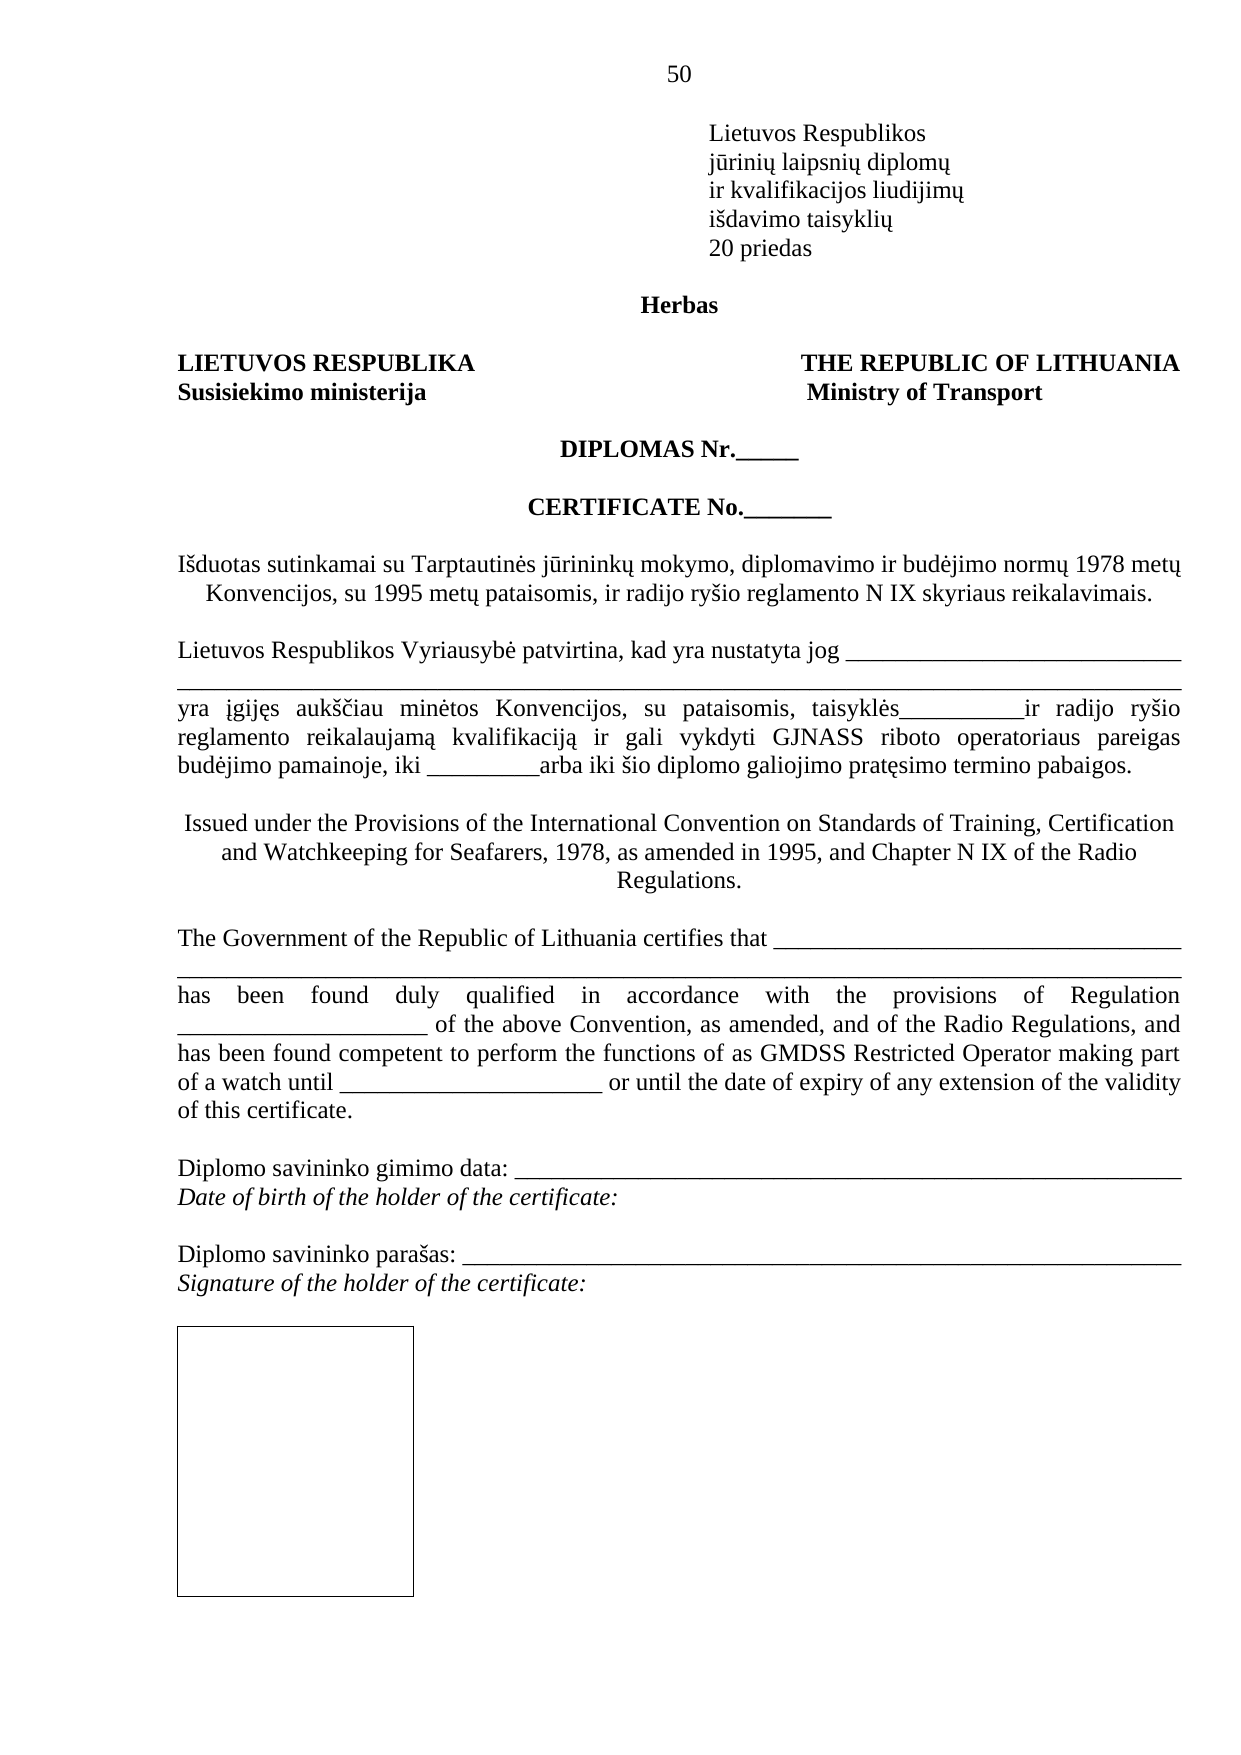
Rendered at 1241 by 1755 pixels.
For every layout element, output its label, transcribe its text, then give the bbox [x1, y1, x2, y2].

text Lietuvos Respublikos [709, 118, 1181, 147]
text The Government of the Republic of Lithuania certifies that [177, 923, 1181, 952]
text Lietuvos Respublikos Vyriausybė patvirtina, kad yra nustatyta jog [177, 636, 1181, 664]
text Date of birth of the holder of the certificate: [177, 1182, 1181, 1211]
text Susisiekimo ministerija Ministry of Transport [177, 377, 1181, 406]
text Diplomo savininko parašas: [177, 1239, 1181, 1268]
text Lietuvos Respublika THE REPUBLIC OF LITHUANIA [177, 348, 1181, 377]
text has been found duly qualified in accordance with the provisions of Regulation ____________________ of the above Convention, as amended, and of the Radio Regulations, and has been found competent to perform the functions of as GMDSS Restricted Operator making part of a watch until _____________________ or until the date of expiry of any extension of the validity of this certificate. [177, 981, 1181, 1124]
text DIPLOMAS Nr._____ [177, 434, 1181, 463]
text Išduotas sutinkamai su Tarptautinės jūrininkų mokymo, diplomavimo ir budėjimo normų 1978 metų Konvencijos, su 1995 metų pataisomis, ir radijo ryšio reglamento N IX skyriaus reikalavimais. [177, 549, 1181, 607]
text jūrinių laipsnių diplomų [177, 147, 1181, 176]
text Diplomo savininko gimimo data: [177, 1153, 1181, 1182]
text CERTIFICATE No._______ [177, 492, 1181, 521]
table_header [178, 1327, 413, 1596]
text Herbas [177, 291, 1181, 319]
text ir kvalifikacijos liudijimų [177, 176, 1181, 204]
text Issued under the Provisions of the International Convention on Standards of Training, Certification and Watchkeeping for Seafarers, 1978, as amended in 1995, and Chapter N IX of the Radio Regulations. [177, 808, 1181, 894]
text yra įgijęs aukščiau minėtos Konvencijos, su pataisomis, taisyklės__________ir radijo ryšio reglamento reikalaujamą kvalifikaciją ir gali vykdyti GJNASS riboto operatoriaus pareigas budėjimo pamainoje, iki _________arba iki šio diplomo galiojimo pratęsimo termino pabaigos. [177, 693, 1181, 779]
text Signature of the holder of the certificate: [177, 1268, 1181, 1297]
text 20 priedas [177, 233, 1181, 262]
text išdavimo taisyklių [177, 204, 1181, 233]
